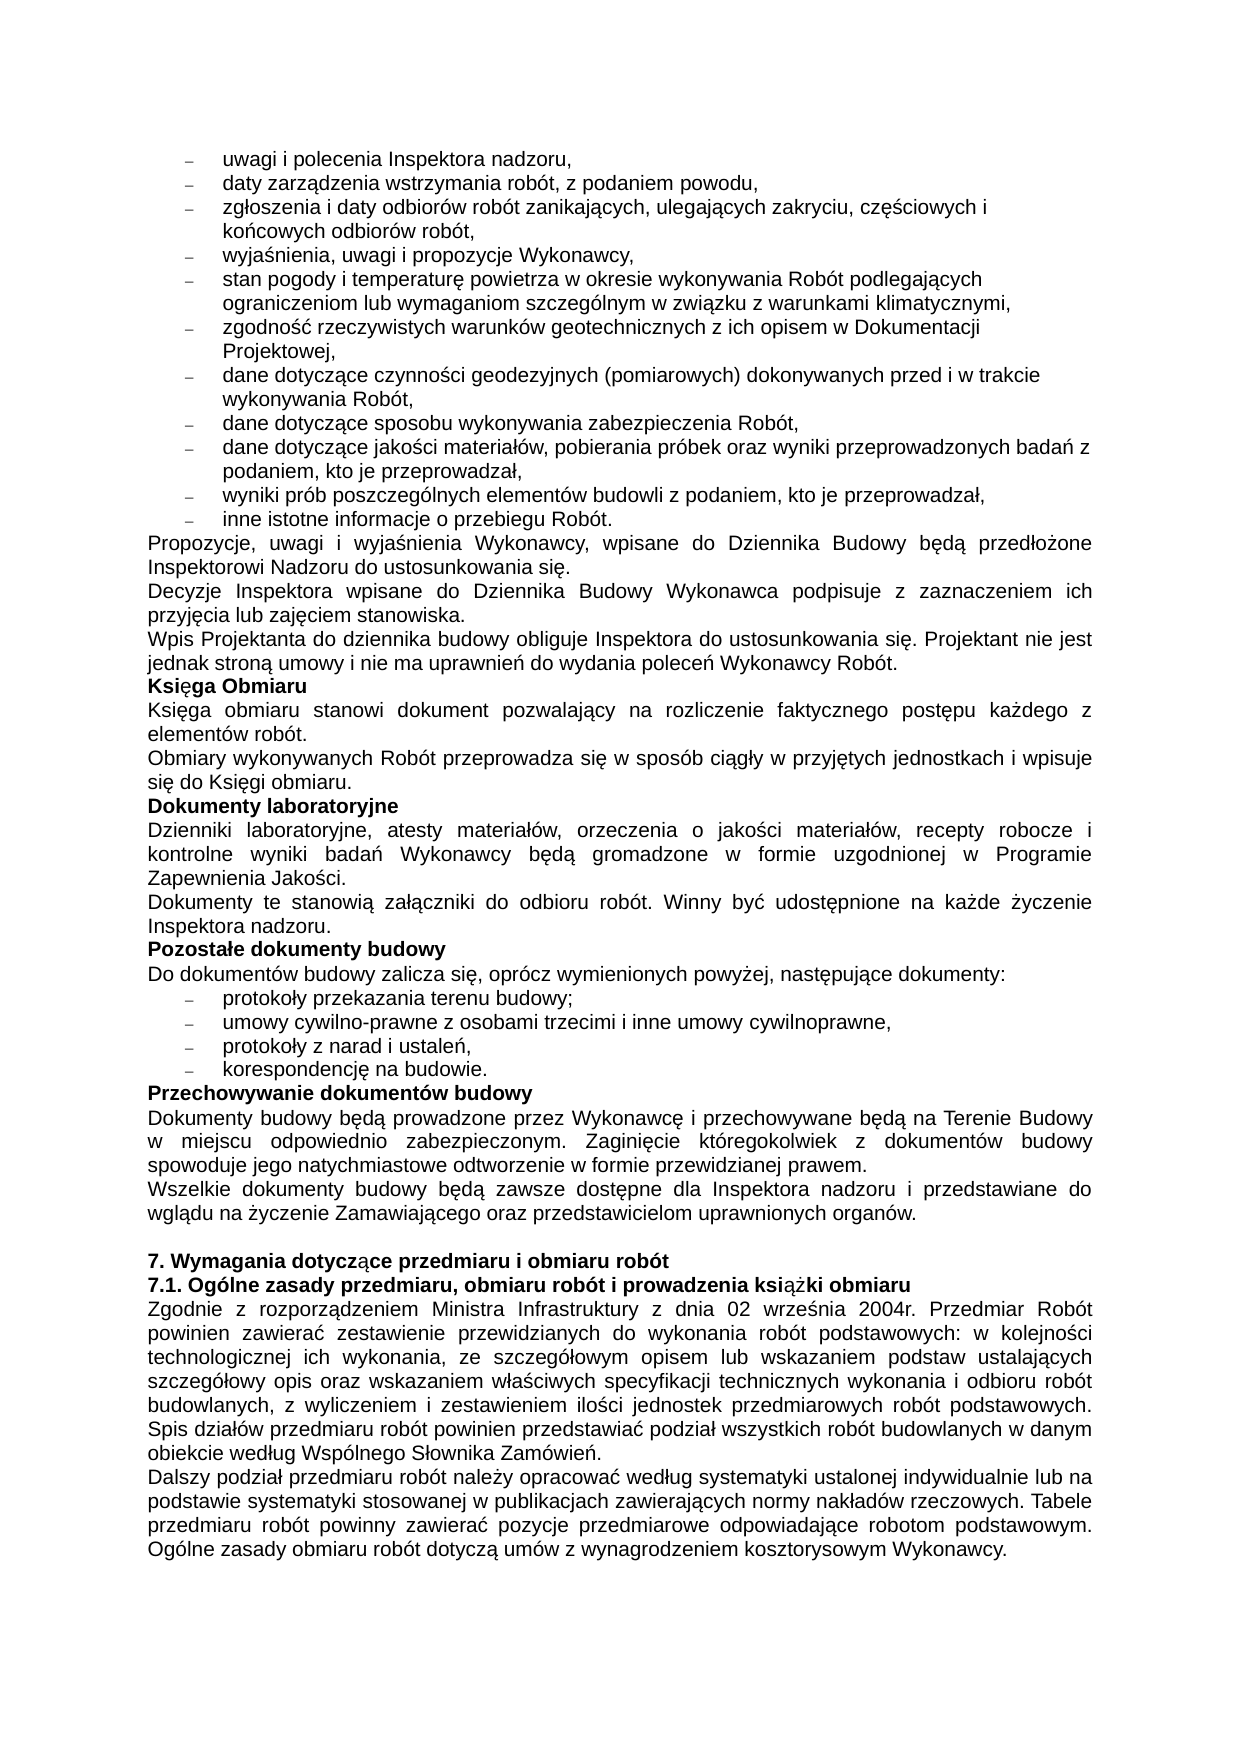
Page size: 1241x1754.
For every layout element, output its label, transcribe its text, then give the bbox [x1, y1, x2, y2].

text Zgodnie z rozporządzeniem Ministra Infrastruktury z dnia 02 września 2004r. Przedmiar Robót powinien zawierać zestawienie przewidzianych do wykonania robót podstawowych: w kolejności technologicznej ich wykonania, ze szczegółowym opisem lub wskazaniem podstaw ustalających szczegółowy opis oraz wskazaniem właściwych specyfikacji technicznych wykonania i odbioru robót budowlanych, z wyliczeniem i zestawieniem ilości jednostek przedmiarowych robót podstawowych. Spis działów przedmiaru robót powinien przedstawiać podział wszystkich robót budowlanych w danym obiekcie według Wspólnego Słownika Zamówień. [147, 1297, 1093, 1465]
list zgodność rzeczywistych warunków geotechnicznych z ich opisem w Dokumentacji Projektowej, [185, 315, 1094, 363]
text Dokumenty te stanowią załączniki do odbioru robót. Winny być udostępnione na każde życzenie Inspektora nadzoru. [147, 890, 1093, 938]
list dane dotyczące jakości materiałów, pobierania próbek oraz wyniki przeprowadzonych badań z podaniem, kto je przeprowadzał, [185, 435, 1093, 483]
list wyniki prób poszczególnych elementów budowli z podaniem, kto je przeprowadzał, [185, 483, 1105, 507]
list protokoły z narad i ustaleń, [185, 1033, 1105, 1057]
subtitle Pozostałe dokumenty budowy [147, 938, 1105, 962]
list korespondencję na budowie. [185, 1058, 1105, 1081]
list wyjaśnienia, uwagi i propozycje Wykonawcy, [185, 243, 1105, 267]
text Wpis Projektanta do dziennika budowy obliguje Inspektora do ustosunkowania się. Projektant nie jest jednak stroną umowy i nie ma uprawnień do wydania poleceń Wykonawcy Robót. [147, 626, 1093, 674]
text Dalszy podział przedmiaru robót należy opracować według systematyki ustalonej indywidualnie lub na podstawie systematyki stosowanej w publikacjach zawierających normy nakładów rzeczowych. Tabele przedmiaru robót powinny zawierać pozycje przedmiarowe odpowiadające robotom podstawowym. Ogólne zasady obmiaru robót dotyczą umów z wynagrodzeniem kosztorysowym Wykonawcy. [147, 1465, 1093, 1561]
list protokoły przekazania terenu budowy; [185, 986, 1105, 1009]
text Decyzje Inspektora wpisane do Dziennika Budowy Wykonawca podpisuje z zaznaczeniem ich przyjęcia lub zajęciem stanowiska. [147, 578, 1094, 626]
text Dokumenty budowy będą prowadzone przez Wykonawcę i przechowywane będą na Terenie Budowy w miejscu odpowiednio zabezpieczonym. Zaginięcie któregokolwiek z dokumentów budowy spowoduje jego natychmiastowe odtworzenie w formie przewidzianej prawem. [147, 1105, 1094, 1177]
text Propozycje, uwagi i wyjaśnienia Wykonawcy, wpisane do Dziennika Budowy będą przedłożone Inspektorowi Nadzoru do ustosunkowania się. [147, 531, 1093, 578]
text Obmiary wykonywanych Robót przeprowadza się w sposób ciągły w przyjętych jednostkach i wpisuje się do Księgi obmiaru. [147, 746, 1093, 794]
text Księga obmiaru stanowi dokument pozwalający na rozliczenie faktycznego postępu każdego z elementów robót. [147, 698, 1093, 746]
list zgłoszenia i daty odbiorów robót zanikających, ulegających zakryciu, częściowych i końcowych odbiorów robót, [185, 195, 1093, 243]
list dane dotyczące czynności geodezyjnych (pomiarowych) dokonywanych przed i w trakcie wykonywania Robót, [185, 363, 1093, 411]
text Dzienniki laboratoryjne, atesty materiałów, orzeczenia o jakości materiałów, recepty robocze i kontrolne wyniki badań Wykonawcy będą gromadzone w formie uzgodnionej w Programie Zapewnienia Jakości. [147, 818, 1093, 890]
list Ogólne zasady przedmiaru, obmiaru robót i prowadzenia książki obmiaru [147, 1273, 1105, 1297]
subtitle Wymagania dotyczące przedmiaru i obmiaru robót [147, 1249, 1105, 1273]
list stan pogody i temperaturę powietrza w okresie wykonywania Robót podlegających ograniczeniom lub wymaganiom szczególnym w związku z warunkami klimatycznymi, [185, 267, 1093, 315]
subtitle Księga Obmiaru [147, 674, 1105, 698]
text Wszelkie dokumenty budowy będą zawsze dostępne dla Inspektora nadzoru i przedstawiane do wglądu na życzenie Zamawiającego oraz przedstawicielom uprawnionych organów. [147, 1177, 1093, 1225]
subtitle Dokumenty laboratoryjne [147, 794, 1105, 818]
list uwagi i polecenia Inspektora nadzoru, [185, 147, 1105, 171]
subtitle Przechowywanie dokumentów budowy [147, 1081, 1105, 1105]
list dane dotyczące sposobu wykonywania zabezpieczenia Robót, [185, 411, 1105, 435]
list inne istotne informacje o przebiegu Robót. [185, 507, 1105, 531]
text Do dokumentów budowy zalicza się, oprócz wymienionych powyżej, następujące dokumenty: [147, 962, 1105, 986]
list umowy cywilno-prawne z osobami trzecimi i inne umowy cywilnoprawne, [185, 1009, 1105, 1033]
list daty zarządzenia wstrzymania robót, z podaniem powodu, [185, 171, 1105, 195]
